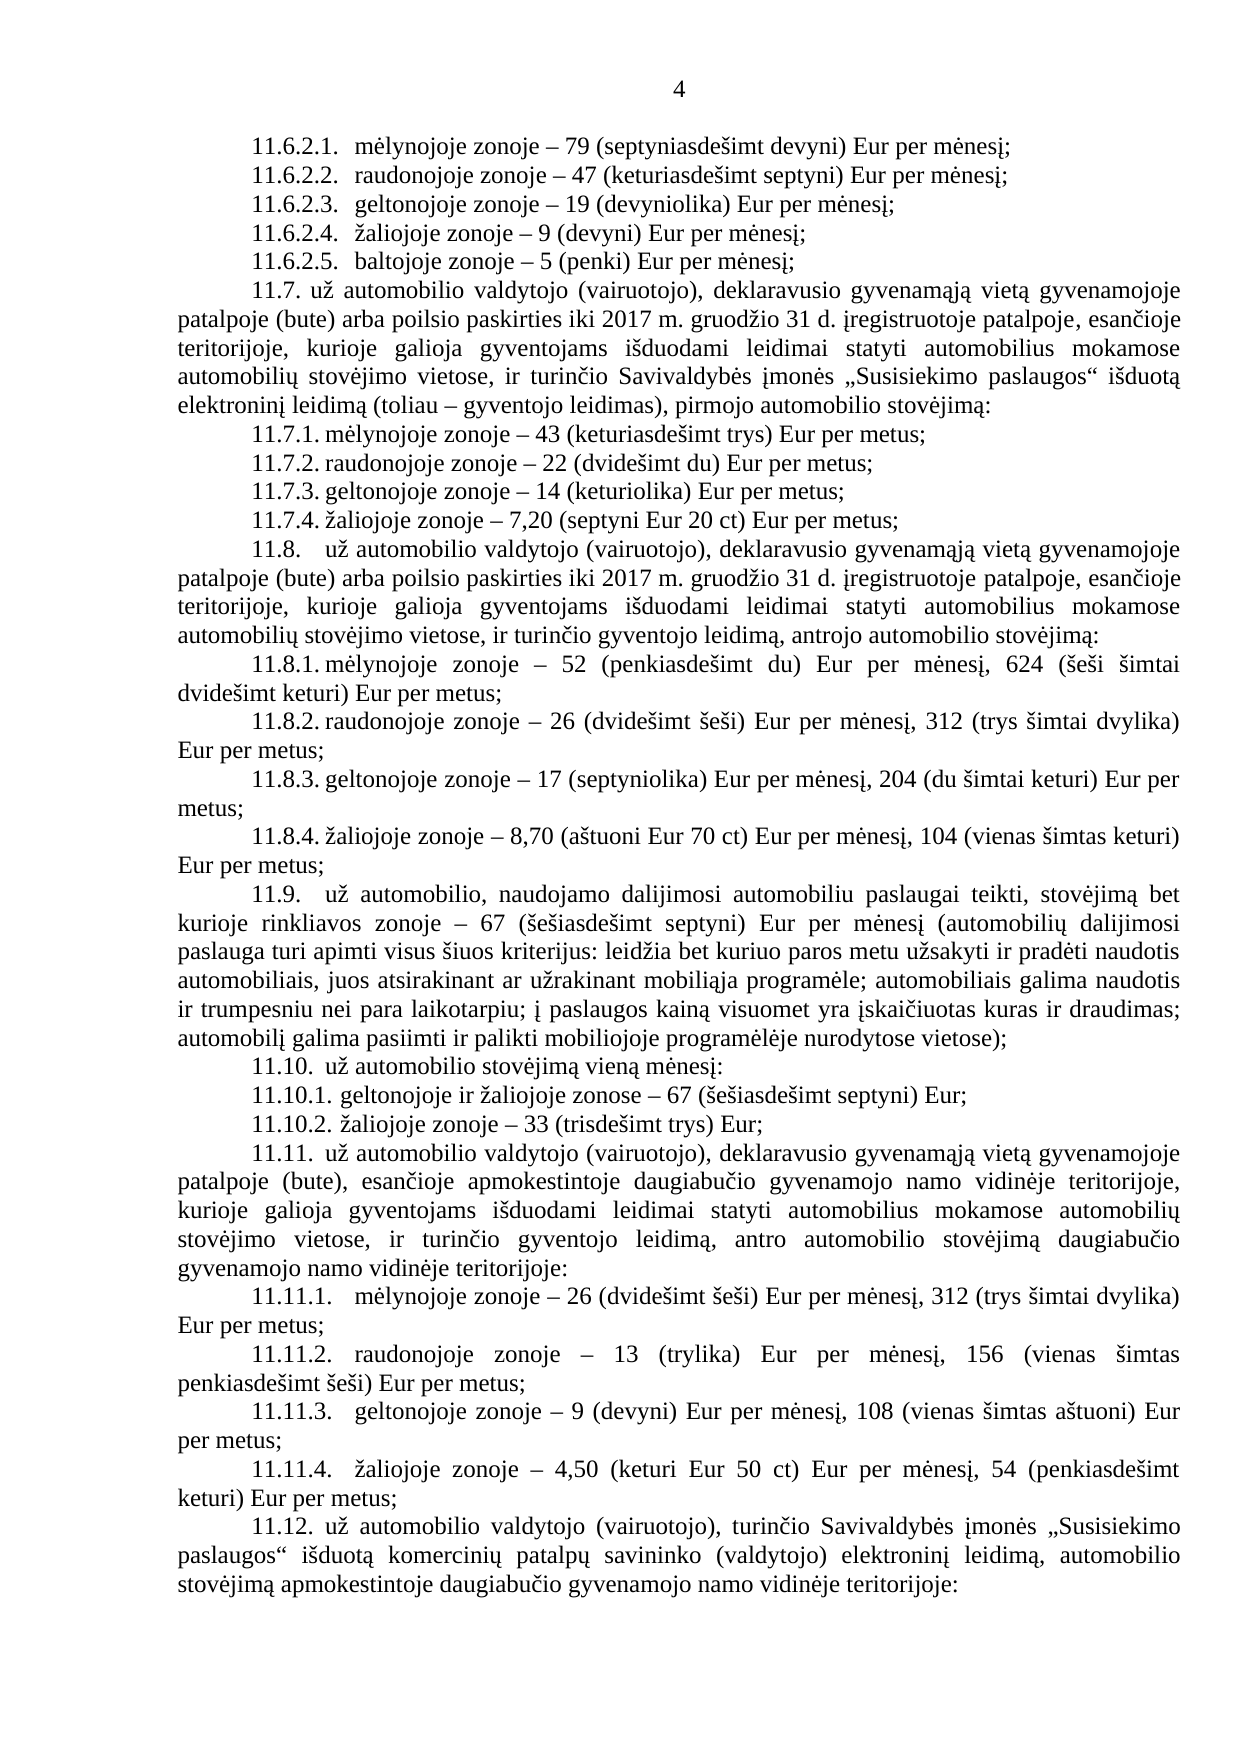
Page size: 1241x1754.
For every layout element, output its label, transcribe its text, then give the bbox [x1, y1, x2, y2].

text 11.11. už automobilio valdytojo (vairuotojo), deklaravusio gyvenamąją vietą gyvenamojoje patalpoje (bute), esančioje apmokestintoje daugiabučio gyvenamojo namo vidinėje teritorijoje, kurioje galioja gyventojams išduodami leidimai statyti automobilius mokamose automobilių stovėjimo vietose, ir turinčio gyventojo leidimą, antro automobilio stovėjimą daugiabučio gyvenamojo namo vidinėje teritorijoje: [177, 1138, 1181, 1281]
text 11.8. už automobilio valdytojo (vairuotojo), deklaravusio gyvenamąją vietą gyvenamojoje patalpoje (bute) arba poilsio paskirties iki 2017 m. gruodžio 31 d. įregistruotoje patalpoje, esančioje teritorijoje, kurioje galioja gyventojams išduodami leidimai statyti automobilius mokamose automobilių stovėjimo vietose, ir turinčio gyventojo leidimą, antrojo automobilio stovėjimą: [177, 534, 1181, 649]
text 11.7. už automobilio valdytojo (vairuotojo), deklaravusio gyvenamąją vietą gyvenamojoje patalpoje (bute) arba poilsio paskirties iki 2017 m. gruodžio 31 d. įregistruotoje patalpoje, esančioje teritorijoje, kurioje galioja gyventojams išduodami leidimai statyti automobilius mokamose automobilių stovėjimo vietose, ir turinčio Savivaldybės įmonės „Susisiekimo paslaugos“ išduotą elektroninį leidimą (toliau – gyventojo leidimas), pirmojo automobilio stovėjimą: [177, 275, 1181, 419]
text 11.7.1. mėlynojoje zonoje – 43 (keturiasdešimt trys) Eur per metus; [177, 419, 1181, 448]
text 11.6.2.4. žaliojoje zonoje – 9 (devyni) Eur per mėnesį; [177, 218, 1181, 246]
text 11.7.2. raudonojoje zonoje – 22 (dvidešimt du) Eur per metus; [177, 448, 1181, 476]
text 11.11.2. raudonojoje zonoje – 13 (trylika) Eur per mėnesį, 156 (vienas šimtas penkiasdešimt šeši) Eur per metus; [177, 1339, 1181, 1396]
text 11.10.1. geltonojoje ir žaliojoje zonose – 67 (šešiasdešimt septyni) Eur; [177, 1080, 1181, 1109]
text 11.7.4. žaliojoje zonoje – 7,20 (septyni Eur 20 ct) Eur per metus; [177, 505, 1181, 534]
text 11.6.2.1. mėlynojoje zonoje – 79 (septyniasdešimt devyni) Eur per mėnesį; [177, 131, 1181, 160]
text 11.9. už automobilio, naudojamo dalijimosi automobiliu paslaugai teikti, stovėjimą bet kurioje rinkliavos zonoje – 67 (šešiasdešimt septyni) Eur per mėnesį (automobilių dalijimosi paslauga turi apimti visus šiuos kriterijus: leidžia bet kuriuo paros metu užsakyti ir pradėti naudotis automobiliais, juos atsirakinant ar užrakinant mobiliąja programėle; automobiliais galima naudotis ir trumpesniu nei para laikotarpiu; į paslaugos kainą visuomet yra įskaičiuotas kuras ir draudimas; automobilį galima pasiimti ir palikti mobiliojoje programėlėje nurodytose vietose); [177, 879, 1181, 1051]
text 11.11.1. mėlynojoje zonoje – 26 (dvidešimt šeši) Eur per mėnesį, 312 (trys šimtai dvylika) Eur per metus; [177, 1281, 1181, 1339]
text 11.6.2.2. raudonojoje zonoje – 47 (keturiasdešimt septyni) Eur per mėnesį; [177, 160, 1181, 189]
text 11.11.3. geltonojoje zonoje – 9 (devyni) Eur per mėnesį, 108 (vienas šimtas aštuoni) Eur per metus; [177, 1396, 1181, 1454]
text 11.10. už automobilio stovėjimą vieną mėnesį: [177, 1051, 1181, 1080]
text 11.6.2.3. geltonojoje zonoje – 19 (devyniolika) Eur per mėnesį; [177, 189, 1181, 218]
text 11.7.3. geltonojoje zonoje – 14 (keturiolika) Eur per metus; [177, 476, 1181, 505]
text 11.6.2.5. baltojoje zonoje – 5 (penki) Eur per mėnesį; [177, 246, 1181, 275]
text 11.8.1. mėlynojoje zonoje – 52 (penkiasdešimt du) Eur per mėnesį, 624 (šeši šimtai dvidešimt keturi) Eur per metus; [177, 649, 1181, 706]
text 11.8.2. raudonojoje zonoje – 26 (dvidešimt šeši) Eur per mėnesį, 312 (trys šimtai dvylika) Eur per metus; [177, 706, 1181, 764]
text 11.12. už automobilio valdytojo (vairuotojo), turinčio Savivaldybės įmonės „Susisiekimo paslaugos“ išduotą komercinių patalpų savininko (valdytojo) elektroninį leidimą, automobilio stovėjimą apmokestintoje daugiabučio gyvenamojo namo vidinėje teritorijoje: [177, 1511, 1181, 1598]
text 11.8.3. geltonojoje zonoje – 17 (septyniolika) Eur per mėnesį, 204 (du šimtai keturi) Eur per metus; [177, 764, 1181, 821]
text 11.8.4. žaliojoje zonoje – 8,70 (aštuoni Eur 70 ct) Eur per mėnesį, 104 (vienas šimtas keturi) Eur per metus; [177, 821, 1181, 879]
text 11.11.4. žaliojoje zonoje – 4,50 (keturi Eur 50 ct) Eur per mėnesį, 54 (penkiasdešimt keturi) Eur per metus; [177, 1454, 1181, 1511]
text 11.10.2. žaliojoje zonoje – 33 (trisdešimt trys) Eur; [177, 1109, 1181, 1138]
